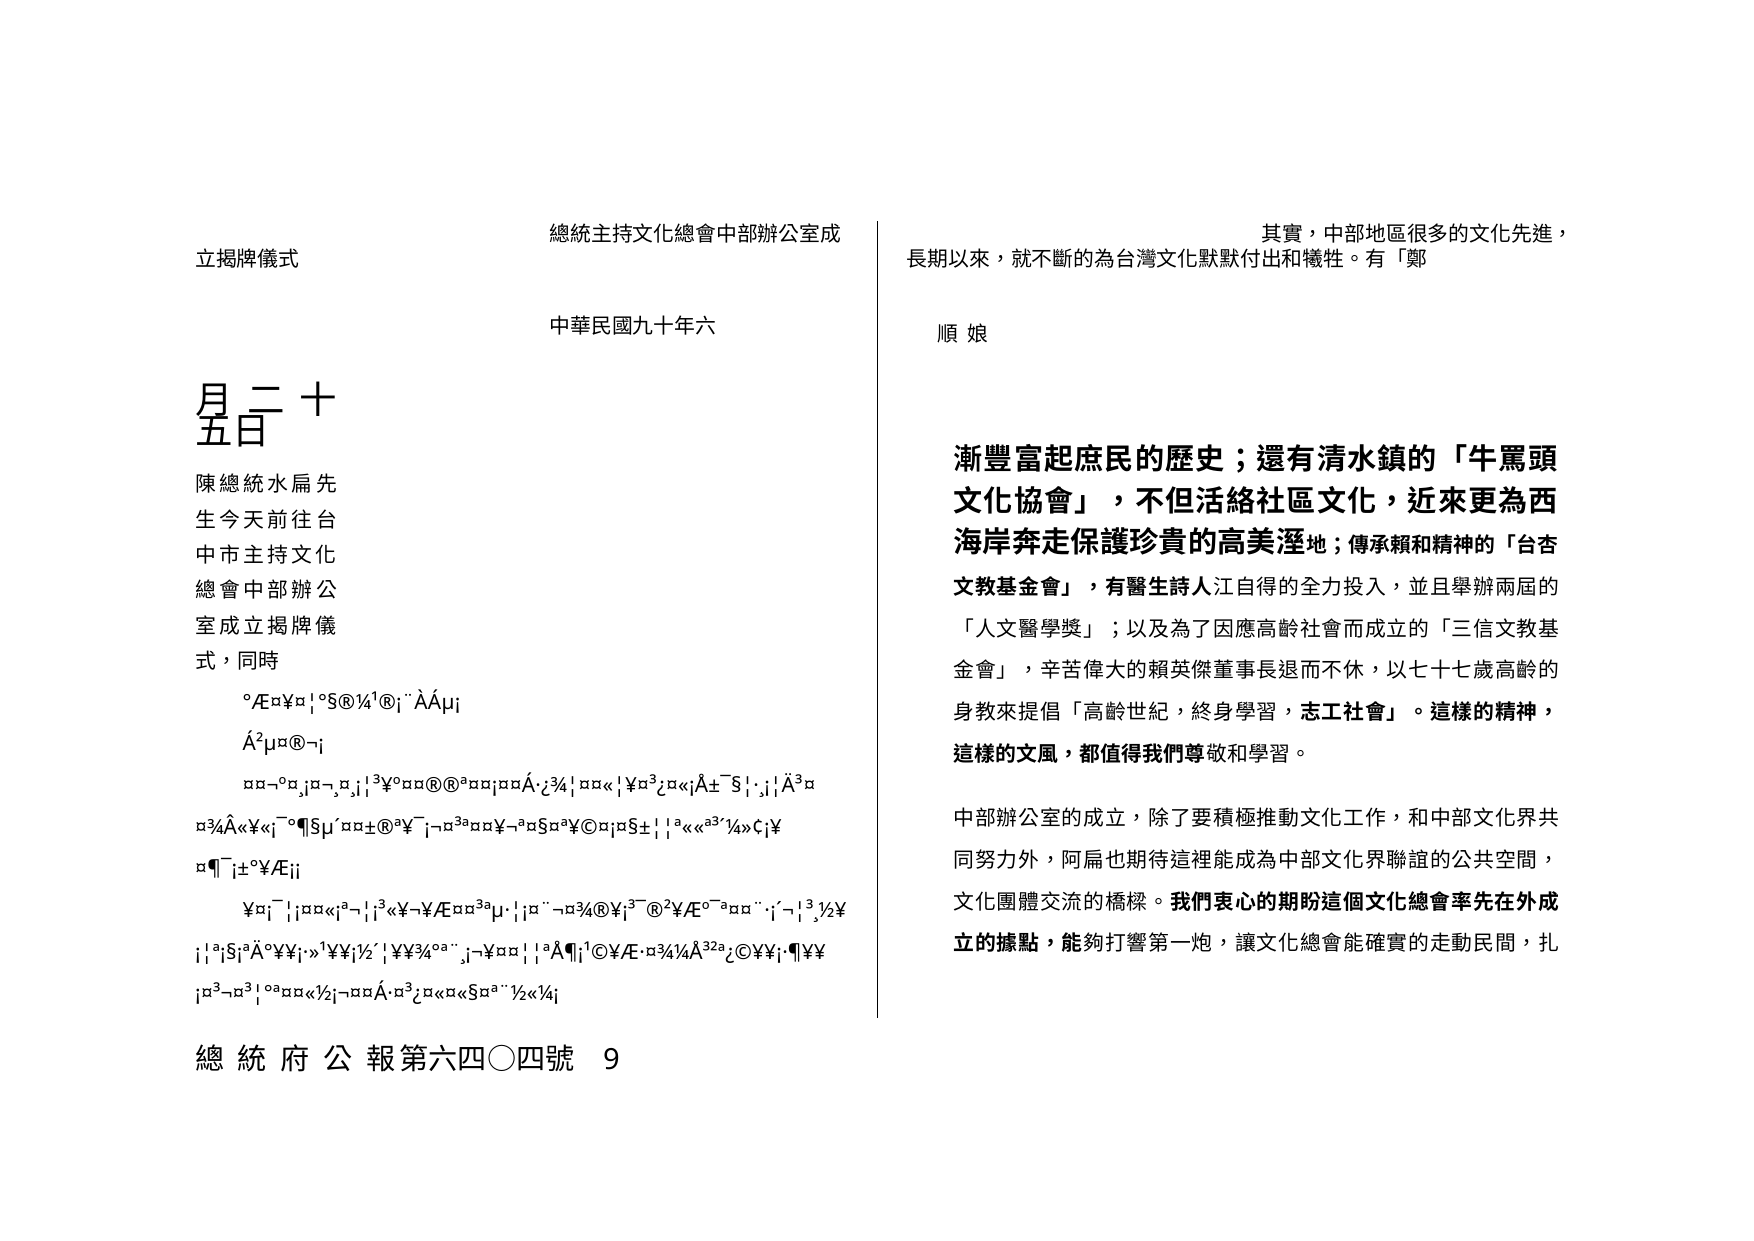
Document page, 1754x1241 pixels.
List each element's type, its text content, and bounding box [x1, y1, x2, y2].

text 漸豐富起庶民的歷史；還有清水鎮的「牛罵頭文化協會」，不但活絡社區文化，近來更為西海岸奔走保護珍貴的高美溼地；傳承賴和精神的「台杏文教基金會」，有醫生詩人江自得的全力投入，並且舉辦兩屆的「人文醫學獎」；以及為了因應高齡社會而成立的「三信文教基金會」，辛苦偉大的賴英傑董事長退而不休，以七十七歲高齡的身教來提倡「高齡世紀，終身學習，志工社會」。這樣的精神，這樣的文風，都值得我們尊敬和學習。 [953, 436, 1559, 769]
text ¥¤¡¯¦¡¤¤«¡ª¬¦¡³­«¥¬¥Æ¤¤³­­ªµ·¦¡¤¨¬¤¾®¥¡³¯®²¥Æº¯ª¤¤¨·¡´¬¦³¸½¥¡¦ª¡­§¡ªÄ°¥¥¡·»¹¥¥¡½´¦¥¥¾°ª¨¸¡¬¥¤¤¦¦ªÅ¶¡¹©¥Æ·¤¾¼Å³²ª¿©¥¥¡·¶¥¥¡¤³¬¤³¦°ª¤¤«½¡¬¤¤Á·¤³¿¤«¤«§¤ª¨½«¼¡ [195, 884, 847, 1009]
table_cell [1160, 347, 1417, 386]
text 中華民國九十年六 [195, 313, 847, 338]
table_cell [1160, 386, 1417, 426]
text 其實，中部地區很多的文化先進，長期以來，就不斷的為台灣文化默默付出和犧牲。有「鄭 [907, 222, 1559, 272]
table_header 順娘文教基金會」，數十年來推動台灣語文的運動，把語言的根呵護下來，近來又舉辦「個人史」的創作比賽，為一向欠缺史料、史觀的台灣，漸 [904, 322, 1009, 347]
table_header [340, 376, 852, 676]
text ¤¤¬º¤¸¡¤¬¸¤¸¡¦³­¥º¤¤®®ª¤¤¡¤¤Á·¿¾¦¤¤«¦¥¤³¿¤«¡Å±¯§¦·¸¡¦Ä³­¤¤¾Â«¥«¡¯°¶§µ´¤¤±®ª¥¯¡¬¤³ª¤¤¥¬ª¤§¤ª¥©¤¡¤§±¦¦ª«­«ª³´¼»¢¡¥¤¶¯¡±°¥Æ¡¡ [195, 759, 847, 884]
text °Æ¤¥¤¦°§®¼¹®¡¨ÀÁ­µ¡ [195, 676, 847, 717]
table_cell [904, 347, 1160, 386]
table_header [1009, 322, 1417, 347]
table_header 月二十五日 陳總統水扁先生今天前往台中市主持文化總會中部辦公室成立揭牌儀式，同時 [192, 376, 340, 676]
text 總統主持文化總會中部辦公室成立揭牌儀式 [195, 222, 847, 272]
text 中部辦公室的成立，除了要積極推動文化工作，和中部文化界共同努力外，阿扁也期待這裡能成為中部文化界聯誼的公共空間，文化團體交流的橋樑。我們衷心的期盼這個文化總會率先在外成立的據點，能夠打響第一炮，讓文化總會能確實的走動民間，扎根地方，為台灣文化的提升有所貢獻，也感謝大家出錢出力促成今天的局面，尚要懇請各位先進多多關懷，多多指教！謝謝大家。 [953, 792, 1559, 959]
table_cell [904, 386, 1160, 426]
text Á²­µ¤®¬¡ [195, 717, 847, 759]
